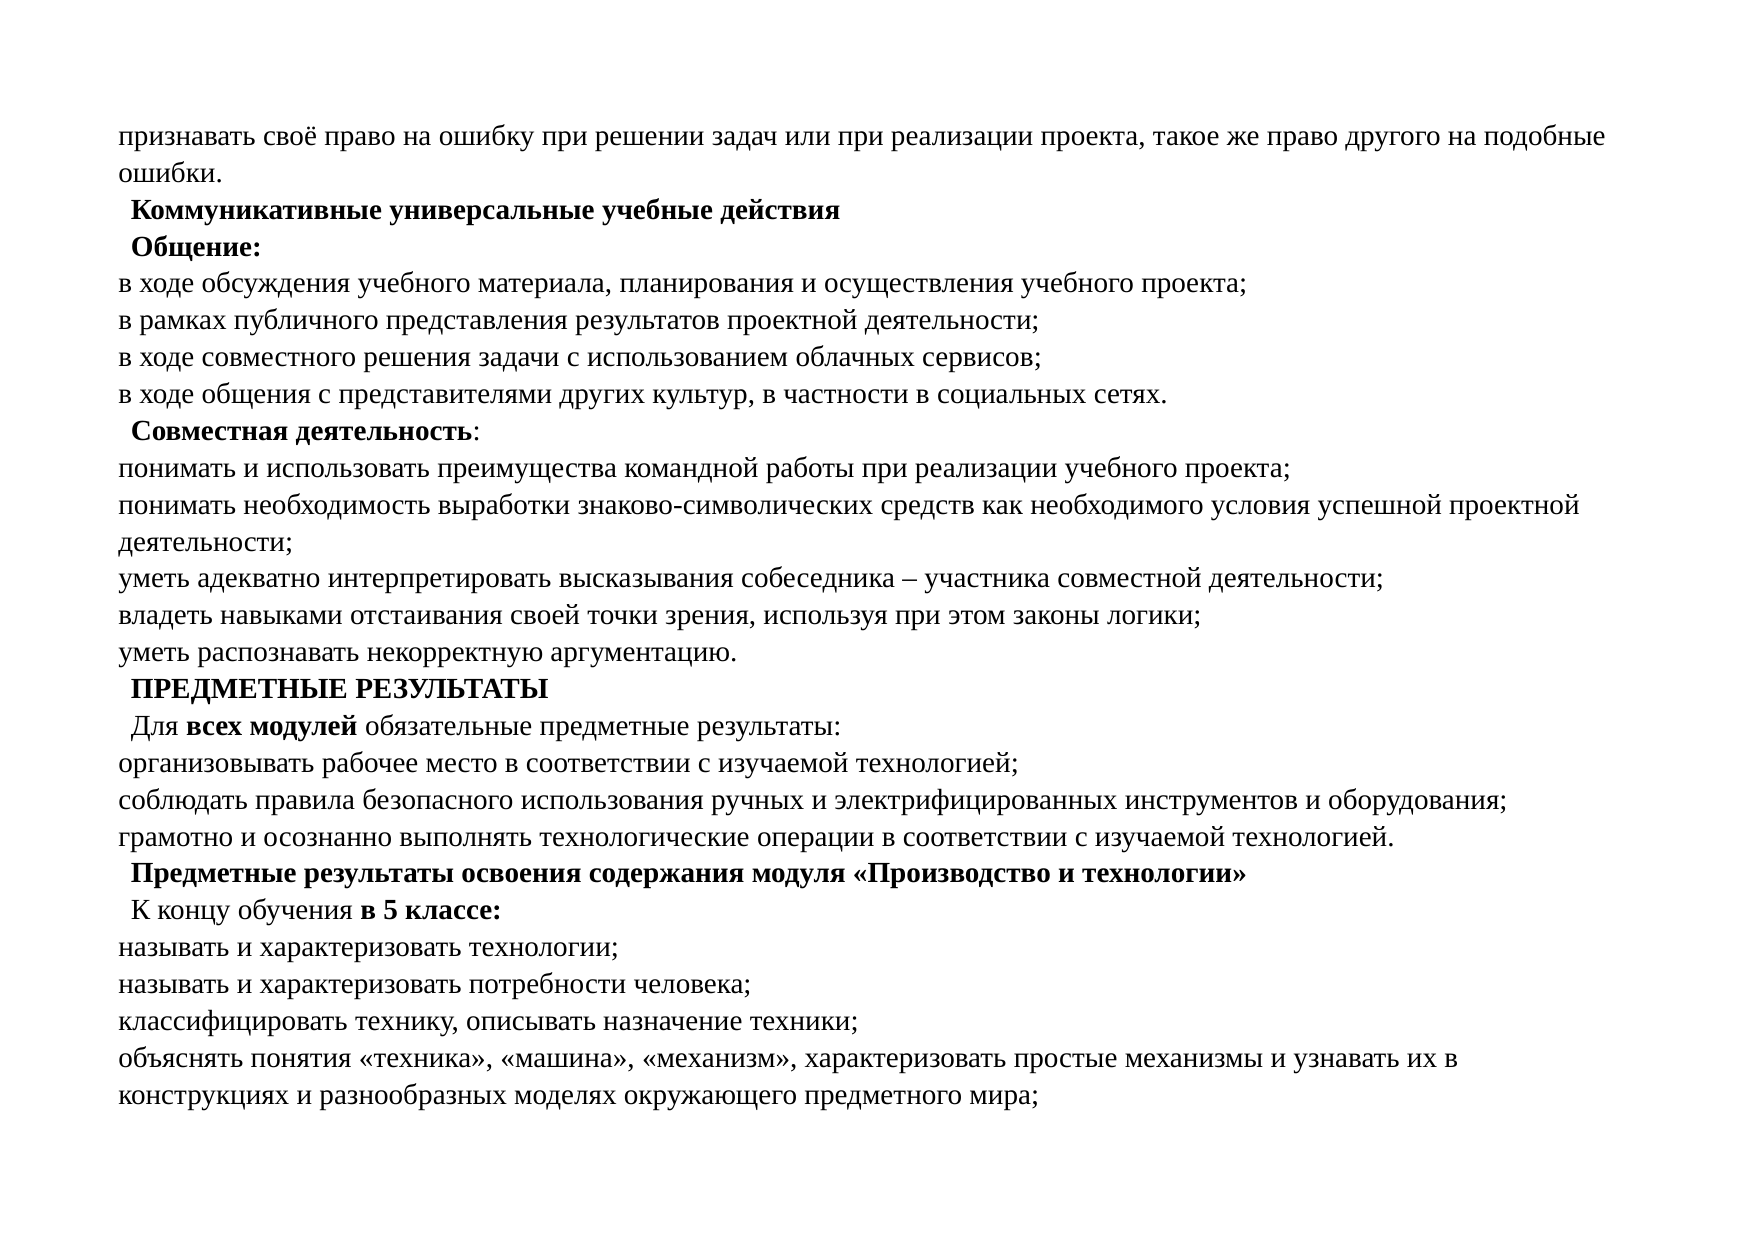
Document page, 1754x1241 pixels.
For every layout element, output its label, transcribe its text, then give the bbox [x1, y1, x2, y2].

text уметь адекватно интерпретировать высказывания собеседника – участника совместной деятельности; [118, 561, 1636, 594]
text соблюдать правила безопасного использования ручных и электрифицированных инструментов и оборудования; [118, 782, 1636, 815]
text в рамках публичного представления результатов проектной деятельности; [118, 302, 1636, 336]
text ПРЕДМЕТНЫЕ РЕЗУЛЬТАТЫ [131, 671, 1636, 705]
text организовывать рабочее место в соответствии с изучаемой технологией; [118, 745, 1636, 778]
text Предметные результаты освоения содержания модуля «Производство и технологии» [131, 856, 1636, 889]
text объяснять понятия «техника», «машина», «механизм», характеризовать простые механизмы и узнавать их в конструкциях и разнообразных моделях окружающего предметного мира; [118, 1040, 1636, 1110]
text Общение: [131, 229, 1636, 262]
text Для всех модулей обязательные предметные результаты: [131, 708, 1636, 742]
text в ходе общения с представителями других культур, в частности в социальных сетях. [118, 376, 1636, 410]
text Коммуникативные универсальные учебные действия [131, 192, 1636, 225]
text владеть навыками отстаивания своей точки зрения, используя при этом законы логики; [118, 597, 1636, 631]
text называть и характеризовать потребности человека; [118, 966, 1636, 1000]
text называть и характеризовать технологии; [118, 929, 1636, 963]
text К концу обучения в 5 классе: [131, 892, 1636, 926]
text грамотно и осознанно выполнять технологические операции в соответствии с изучаемой технологией. [118, 819, 1636, 852]
text в ходе совместного решения задачи с использованием облачных сервисов; [118, 339, 1636, 373]
text понимать необходимость выработки знаково-символических средств как необходимого условия успешной проектной деятельности; [118, 487, 1636, 557]
text уметь распознавать некорректную аргументацию. [118, 634, 1636, 668]
text признавать своё право на ошибку при решении задач или при реализации проекта, такое же право другого на подобные ошибки. [118, 118, 1636, 188]
text понимать и использовать преимущества командной работы при реализации учебного проекта; [118, 450, 1636, 483]
text в ходе обсуждения учебного материала, планирования и осуществления учебного проекта; [118, 266, 1636, 299]
text классифицировать технику, описывать назначение техники; [118, 1003, 1636, 1037]
text Совместная деятельность: [131, 413, 1636, 447]
